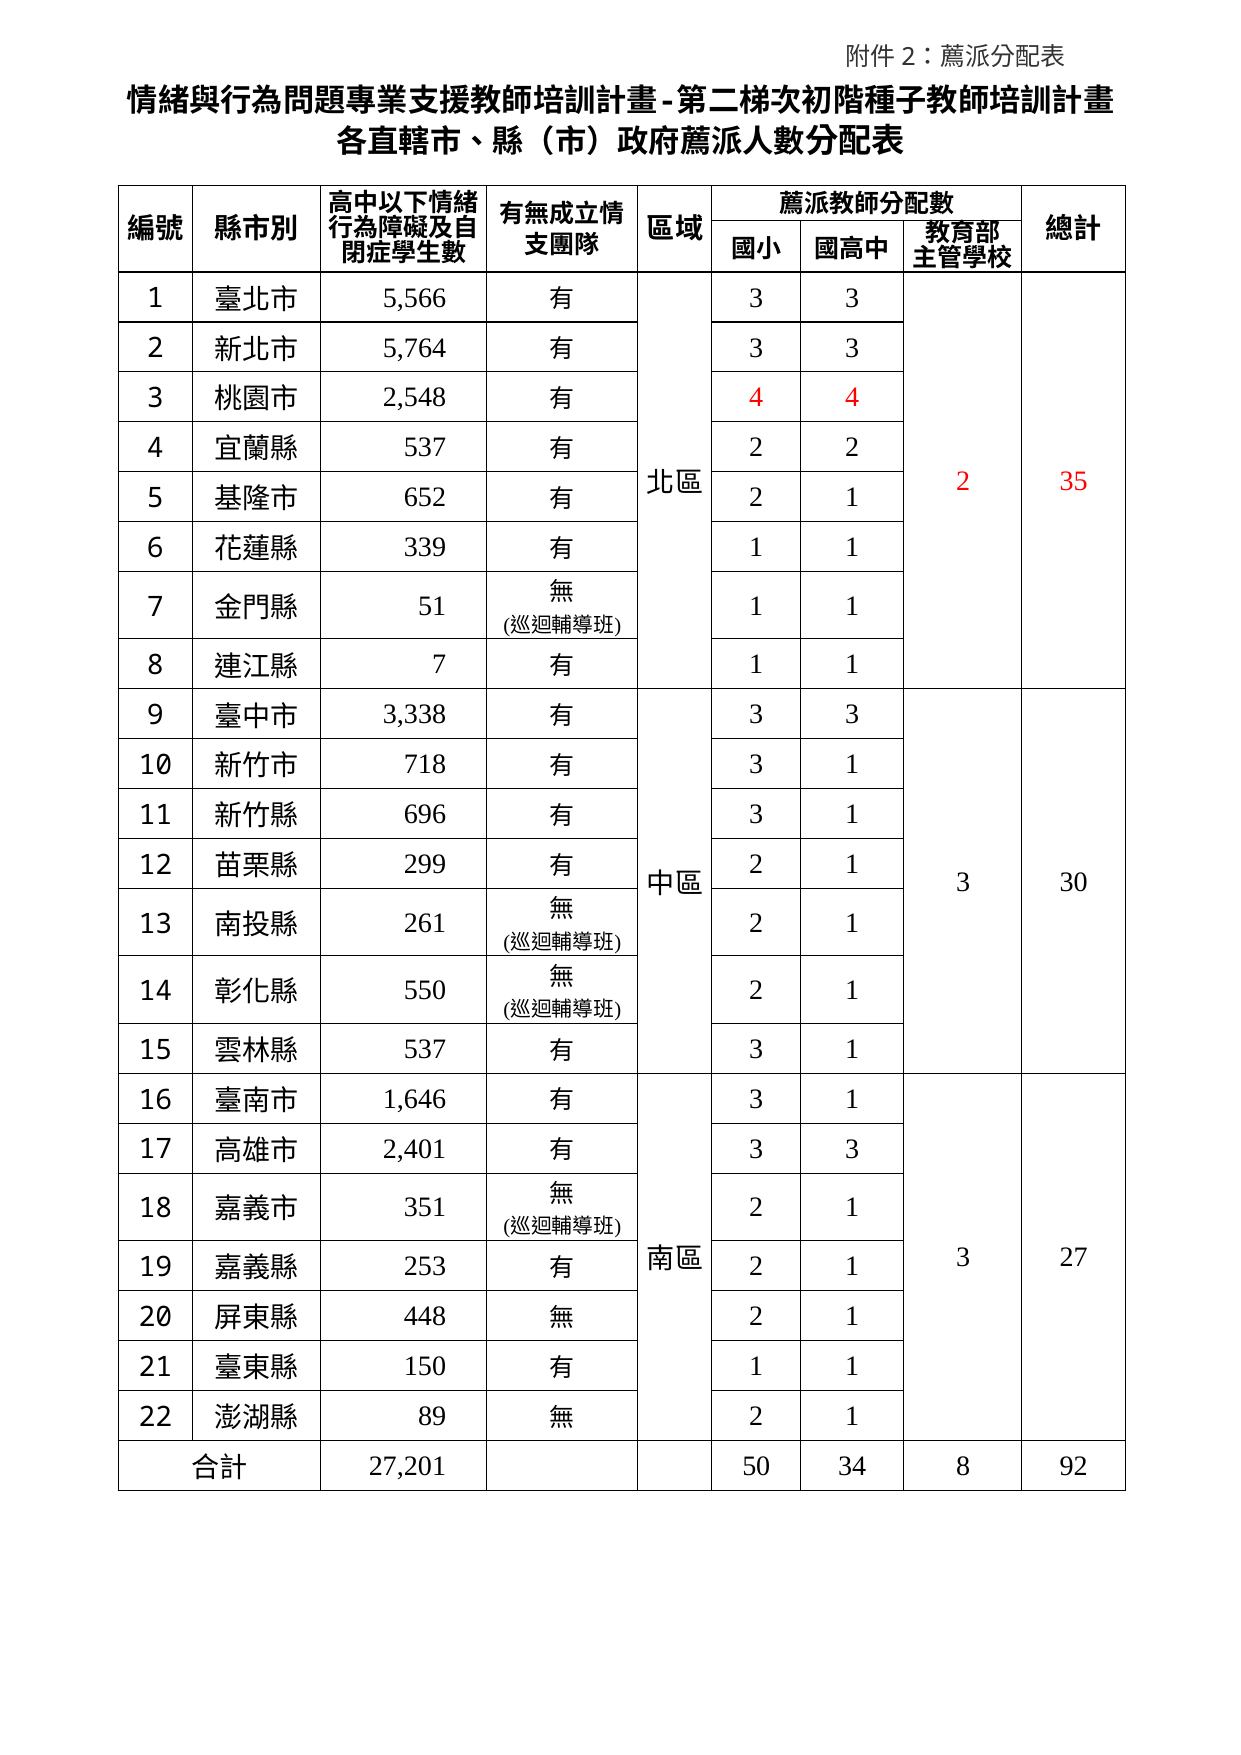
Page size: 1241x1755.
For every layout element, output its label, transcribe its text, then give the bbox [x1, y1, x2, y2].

table_cell 花蓮縣 [193, 522, 320, 571]
table_cell 無 (巡迴輔導班) [487, 1174, 637, 1240]
table_cell 有 [487, 839, 637, 888]
table_cell [638, 1441, 711, 1489]
table_cell 89 [321, 1391, 486, 1439]
table_cell 3 [712, 1074, 800, 1123]
table_cell 8 [119, 639, 192, 688]
table_cell 7 [321, 639, 486, 688]
table_cell 4 [119, 422, 192, 471]
table_header 縣市別 [193, 186, 320, 271]
text 各直轄市、縣（市）政府薦派人數分配表 [118, 121, 1122, 160]
table_cell 連江縣 [193, 639, 320, 688]
table_cell 51 [321, 572, 486, 638]
table_cell 3 [801, 689, 903, 738]
table_cell 27 [1022, 1074, 1125, 1439]
table_cell 6 [119, 522, 192, 571]
table_cell 1 [801, 1024, 903, 1073]
table_cell 有 [487, 1241, 637, 1290]
table_cell 4 [712, 372, 800, 421]
table_cell 無 [487, 1391, 637, 1439]
table_cell 718 [321, 739, 486, 788]
table_cell 3 [712, 739, 800, 788]
table_cell 2 [712, 956, 800, 1023]
table_cell 14 [119, 956, 192, 1023]
table_cell 桃園市 [193, 372, 320, 421]
table_cell 3 [801, 323, 903, 371]
table_cell 16 [119, 1074, 192, 1123]
table_cell 1 [801, 1174, 903, 1240]
table_cell 有 [487, 1074, 637, 1123]
table_cell 537 [321, 422, 486, 471]
table_cell 1 [801, 1291, 903, 1340]
table_cell 12 [119, 839, 192, 888]
table_cell 2 [712, 1241, 800, 1290]
table_cell 澎湖縣 [193, 1391, 320, 1439]
text 附件2：薦派分配表 [846, 29, 1121, 75]
table_cell 299 [321, 839, 486, 888]
table_cell 448 [321, 1291, 486, 1340]
text 情緒與行為問題專業支援教師培訓計畫-第二梯次初階種子教師培訓計畫 [118, 75, 1122, 121]
table_cell [487, 1441, 637, 1489]
table_cell 19 [119, 1241, 192, 1290]
table_cell 基隆市 [193, 472, 320, 521]
table_cell 8 [904, 1441, 1021, 1489]
table_cell 652 [321, 472, 486, 521]
table_cell 1 [119, 273, 192, 321]
table_cell 南投縣 [193, 889, 320, 955]
table_cell 有 [487, 1341, 637, 1390]
table_cell 1 [712, 522, 800, 571]
table_header 區域 [638, 186, 711, 271]
table_cell 有 [487, 273, 637, 321]
table_cell 34 [801, 1441, 903, 1489]
table_cell 13 [119, 889, 192, 955]
table_cell 臺北市 [193, 273, 320, 321]
table_cell 臺中市 [193, 689, 320, 738]
table_cell 嘉義市 [193, 1174, 320, 1240]
table_cell 有 [487, 422, 637, 471]
table_cell 有 [487, 689, 637, 738]
table_cell 5 [119, 472, 192, 521]
table_cell 有 [487, 372, 637, 421]
table_cell 1 [801, 639, 903, 688]
table_cell 2 [801, 422, 903, 471]
table_cell 有 [487, 472, 637, 521]
table_cell 2 [904, 273, 1021, 688]
table_cell 3 [119, 372, 192, 421]
table_cell 20 [119, 1291, 192, 1340]
table_cell 無 [487, 1291, 637, 1340]
table_cell 1 [712, 1341, 800, 1390]
table_cell 彰化縣 [193, 956, 320, 1023]
table_cell 27,201 [321, 1441, 486, 1489]
table_cell 1 [801, 839, 903, 888]
table_cell 無 (巡迴輔導班) [487, 956, 637, 1023]
table_cell 5,566 [321, 273, 486, 321]
table_cell 新竹縣 [193, 789, 320, 838]
table_cell 有 [487, 739, 637, 788]
table_cell 新竹市 [193, 739, 320, 788]
table_cell 3 [904, 689, 1021, 1073]
table_cell 339 [321, 522, 486, 571]
table_cell 3 [904, 1074, 1021, 1439]
table_header 薦派教師分配數 [712, 186, 1021, 220]
table_cell 1 [801, 472, 903, 521]
table_cell 351 [321, 1174, 486, 1240]
table_cell 無 (巡迴輔導班) [487, 889, 637, 955]
table_cell 2,548 [321, 372, 486, 421]
table_cell 1 [801, 789, 903, 838]
table_cell 臺南市 [193, 1074, 320, 1123]
table_cell 3,338 [321, 689, 486, 738]
table_cell 1 [801, 1074, 903, 1123]
table_header 高中以下情緒行為障礙及自閉症學生數 [321, 186, 486, 271]
table_cell 50 [712, 1441, 800, 1489]
table_cell 10 [119, 739, 192, 788]
table_cell 嘉義縣 [193, 1241, 320, 1290]
table_cell 金門縣 [193, 572, 320, 638]
table_cell 5,764 [321, 323, 486, 371]
table_cell 3 [712, 273, 800, 321]
table_cell 有 [487, 1124, 637, 1172]
table_cell 1 [801, 1391, 903, 1439]
table_cell 696 [321, 789, 486, 838]
table_cell 537 [321, 1024, 486, 1073]
table_cell 高雄市 [193, 1124, 320, 1172]
table_cell 國高中 [801, 221, 903, 271]
table_cell 3 [712, 1124, 800, 1172]
table_cell 1 [801, 889, 903, 955]
table_cell 國小 [712, 221, 800, 271]
table_cell 3 [801, 273, 903, 321]
table_cell 3 [712, 689, 800, 738]
table_cell 3 [712, 323, 800, 371]
table_cell 92 [1022, 1441, 1125, 1489]
table_header 總計 [1022, 186, 1125, 271]
table_cell 261 [321, 889, 486, 955]
table_cell 18 [119, 1174, 192, 1240]
table_header 有無成立情支團隊 [487, 186, 637, 271]
table_cell 2 [119, 323, 192, 371]
table_cell 2 [712, 839, 800, 888]
table_cell 1 [712, 639, 800, 688]
table_cell 中區 [638, 689, 711, 1073]
table_cell 30 [1022, 689, 1125, 1073]
table_cell 1,646 [321, 1074, 486, 1123]
table_cell 2 [712, 1174, 800, 1240]
text [831, 29, 846, 75]
table_cell 1 [801, 572, 903, 638]
table_cell 2 [712, 422, 800, 471]
table_cell 3 [712, 1024, 800, 1073]
table_cell 2 [712, 1391, 800, 1439]
table_cell 7 [119, 572, 192, 638]
table_cell 有 [487, 789, 637, 838]
table_cell 有 [487, 1024, 637, 1073]
table_cell 22 [119, 1391, 192, 1439]
table_cell 北區 [638, 273, 711, 688]
table_cell 15 [119, 1024, 192, 1073]
table_cell 3 [712, 789, 800, 838]
table_cell 17 [119, 1124, 192, 1172]
table_cell 苗栗縣 [193, 839, 320, 888]
table_cell 臺東縣 [193, 1341, 320, 1390]
table_cell 有 [487, 522, 637, 571]
table_cell 11 [119, 789, 192, 838]
table_cell 1 [801, 522, 903, 571]
table_cell 2 [712, 1291, 800, 1340]
table_cell 1 [801, 739, 903, 788]
table_cell 合計 [119, 1441, 320, 1489]
table_cell 教育部 主管學校 [904, 221, 1021, 271]
table_cell 雲林縣 [193, 1024, 320, 1073]
table_cell 1 [801, 1341, 903, 1390]
table_cell 150 [321, 1341, 486, 1390]
table_cell 2,401 [321, 1124, 486, 1172]
table_cell 21 [119, 1341, 192, 1390]
table_cell 253 [321, 1241, 486, 1290]
table_header 編號 [119, 186, 192, 271]
table_cell 35 [1022, 273, 1125, 688]
table_cell 宜蘭縣 [193, 422, 320, 471]
table_cell 4 [801, 372, 903, 421]
table_cell 550 [321, 956, 486, 1023]
table_cell 無 (巡迴輔導班) [487, 572, 637, 638]
table_cell 南區 [638, 1074, 711, 1439]
table_cell 有 [487, 323, 637, 371]
table_cell 2 [712, 472, 800, 521]
table_cell 1 [712, 572, 800, 638]
table_cell 有 [487, 639, 637, 688]
table_cell 3 [801, 1124, 903, 1172]
table_cell 9 [119, 689, 192, 738]
table_cell 1 [801, 1241, 903, 1290]
table_cell 屏東縣 [193, 1291, 320, 1340]
table_cell 新北市 [193, 323, 320, 371]
table_cell 2 [712, 889, 800, 955]
table_cell 1 [801, 956, 903, 1023]
